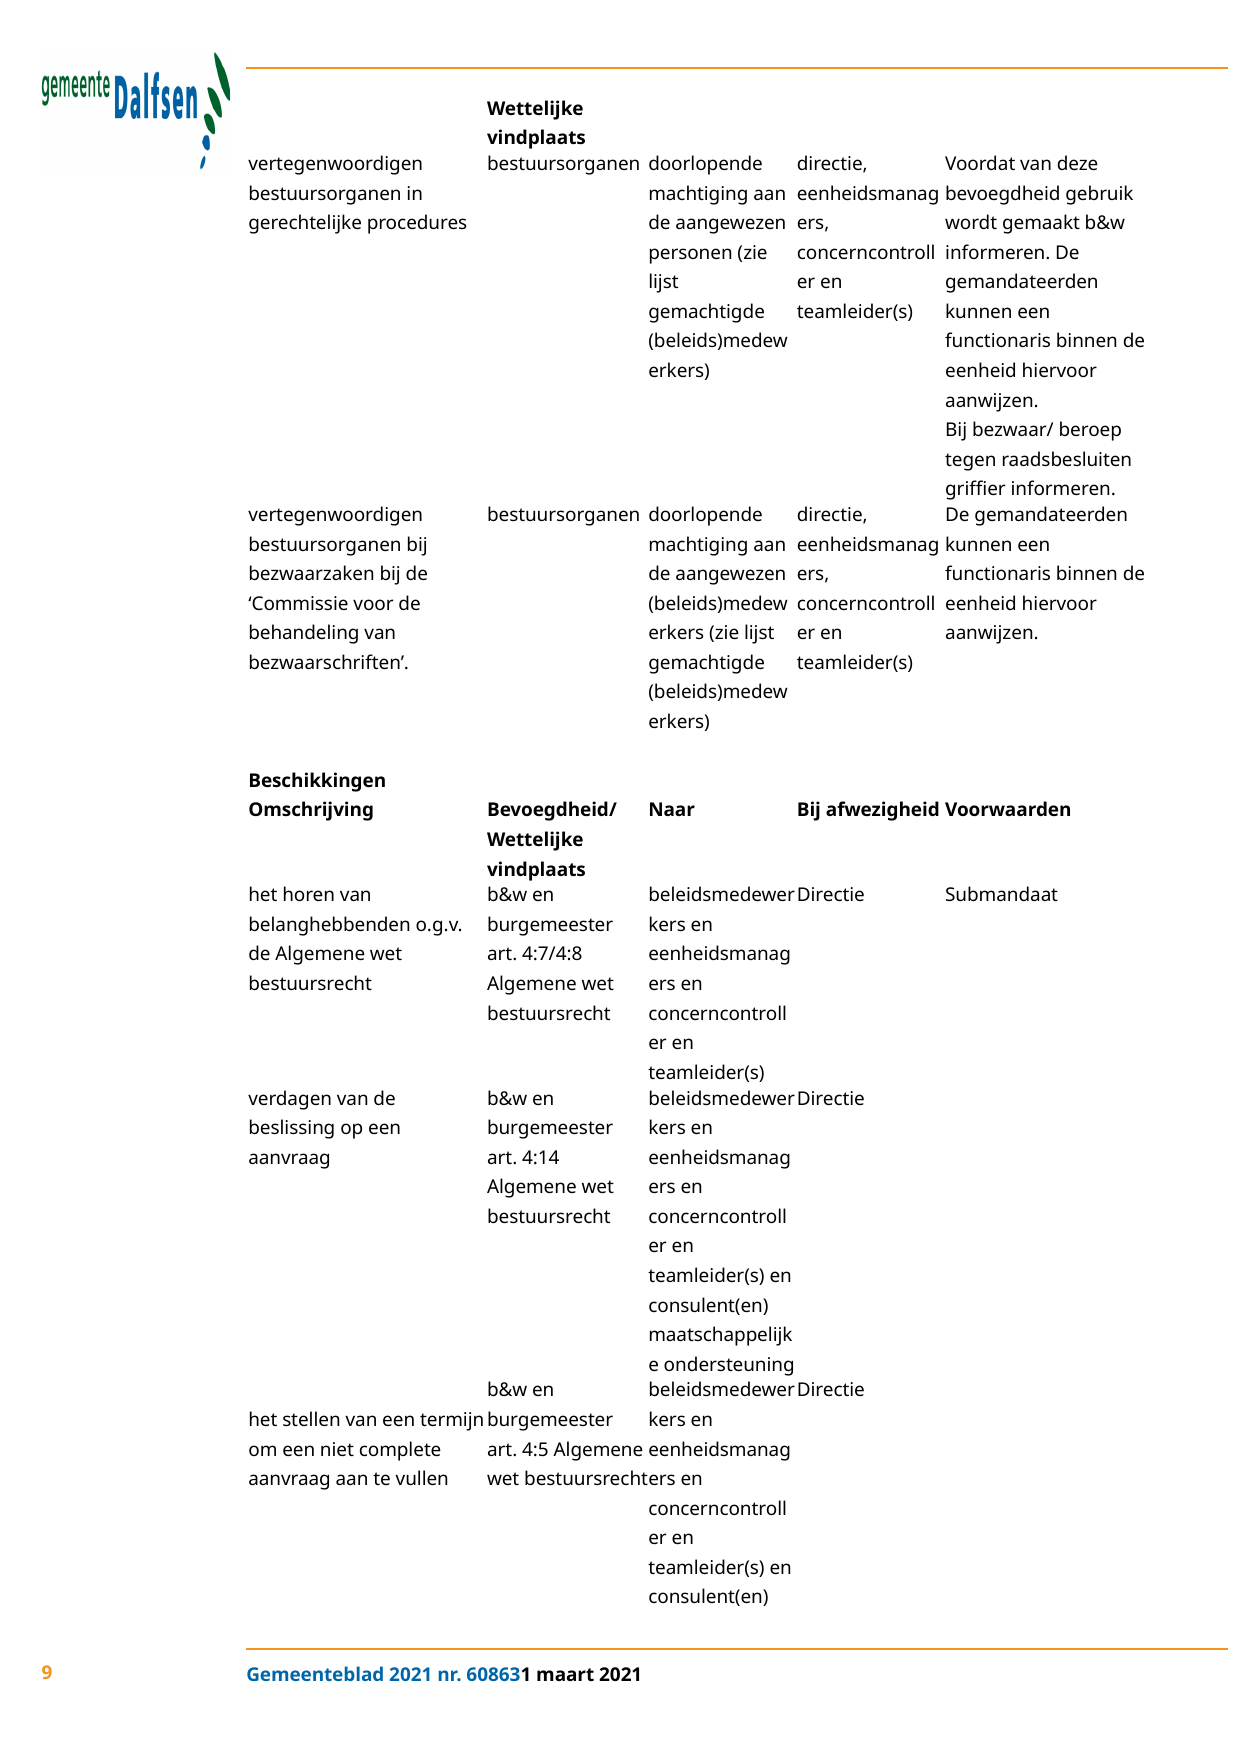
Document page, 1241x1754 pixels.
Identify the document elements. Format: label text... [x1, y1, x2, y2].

table_header Omschrijving [248, 797, 487, 881]
table_header [648, 95, 797, 150]
table_cell Voordat van deze bevoegdheid gebruik wordt gemaakt b&w informeren. De gemandateerden kunnen een functionaris binnen de eenheid hiervoor aanwijzen. Bij bezwaar/ beroep tegen raadsbesluiten griffier informeren. [945, 150, 1152, 501]
table_header [248, 95, 487, 150]
table_cell het stellen van een termijn om een niet complete aanvraag aan te vullen [248, 1377, 487, 1609]
table_cell beleidsmedewerkers en eenheidsmanagers en concerncontroller en teamleider(s) en consulent(en) maatschappelijke ondersteuning [648, 1085, 797, 1377]
table_cell b&w en burgemeester art. 4:14 Algemene wet bestuursrecht [487, 1085, 648, 1377]
picture [41, 47, 231, 172]
table_cell vertegenwoordigen bestuursorganen in gerechtelijke procedures [248, 150, 487, 501]
table_cell beleidsmedewerkers en eenheidsmanagers en concerncontroller en teamleider(s) en consulent(en) [648, 1377, 797, 1609]
table_cell vertegenwoordigen bestuursorganen bij bezwaarzaken bij de ‘Commissie voor de behandeling van bezwaarschriften’. [248, 501, 487, 734]
table_header Bij afwezigheid [797, 797, 945, 881]
table_header Voorwaarden [945, 797, 1152, 881]
table_header [945, 95, 1152, 150]
table_header [797, 95, 945, 150]
table_cell Directie [797, 1085, 945, 1377]
table_cell b&w en burgemeester art. 4:7/4:8 Algemene wet bestuursrecht [487, 881, 648, 1085]
table_cell [945, 1377, 1152, 1609]
table_header Wettelijke vindplaats [487, 95, 648, 150]
table_cell het horen van belanghebbenden o.g.v. de Algemene wet bestuursrecht [248, 881, 487, 1085]
table_cell directie, eenheidsmanagers, concerncontroller en teamleider(s) [797, 501, 945, 734]
table_cell directie, eenheidsmanagers, concerncontroller en teamleider(s) [797, 150, 945, 501]
table_cell [945, 1085, 1152, 1377]
table_cell Directie [797, 1377, 945, 1609]
text Beschikkingen [248, 767, 1152, 793]
table_cell beleidsmedewerkers en eenheidsmanagers en concerncontroller en teamleider(s) [648, 881, 797, 1085]
table_header Naar [648, 797, 797, 881]
table_cell bestuursorganen [487, 501, 648, 734]
table_header Bevoegdheid/Wettelijke vindplaats [487, 797, 648, 881]
table_cell Submandaat [945, 881, 1152, 1085]
table_cell b&w en burgemeester art. 4:5 Algemene wet bestuursrecht [487, 1377, 648, 1609]
table_cell Directie [797, 881, 945, 1085]
table_cell doorlopende machtiging aan de aangewezen (beleids)medewerkers (zie lijst gemachtigde (beleids)medewerkers) [648, 501, 797, 734]
table_cell doorlopende machtiging aan de aangewezen personen (zie lijst gemachtigde (beleids)medewerkers) [648, 150, 797, 501]
table_cell De gemandateerden kunnen een functionaris binnen de eenheid hiervoor aanwijzen. [945, 501, 1152, 734]
table_cell verdagen van de beslissing op een aanvraag [248, 1085, 487, 1377]
table_cell bestuursorganen [487, 150, 648, 501]
